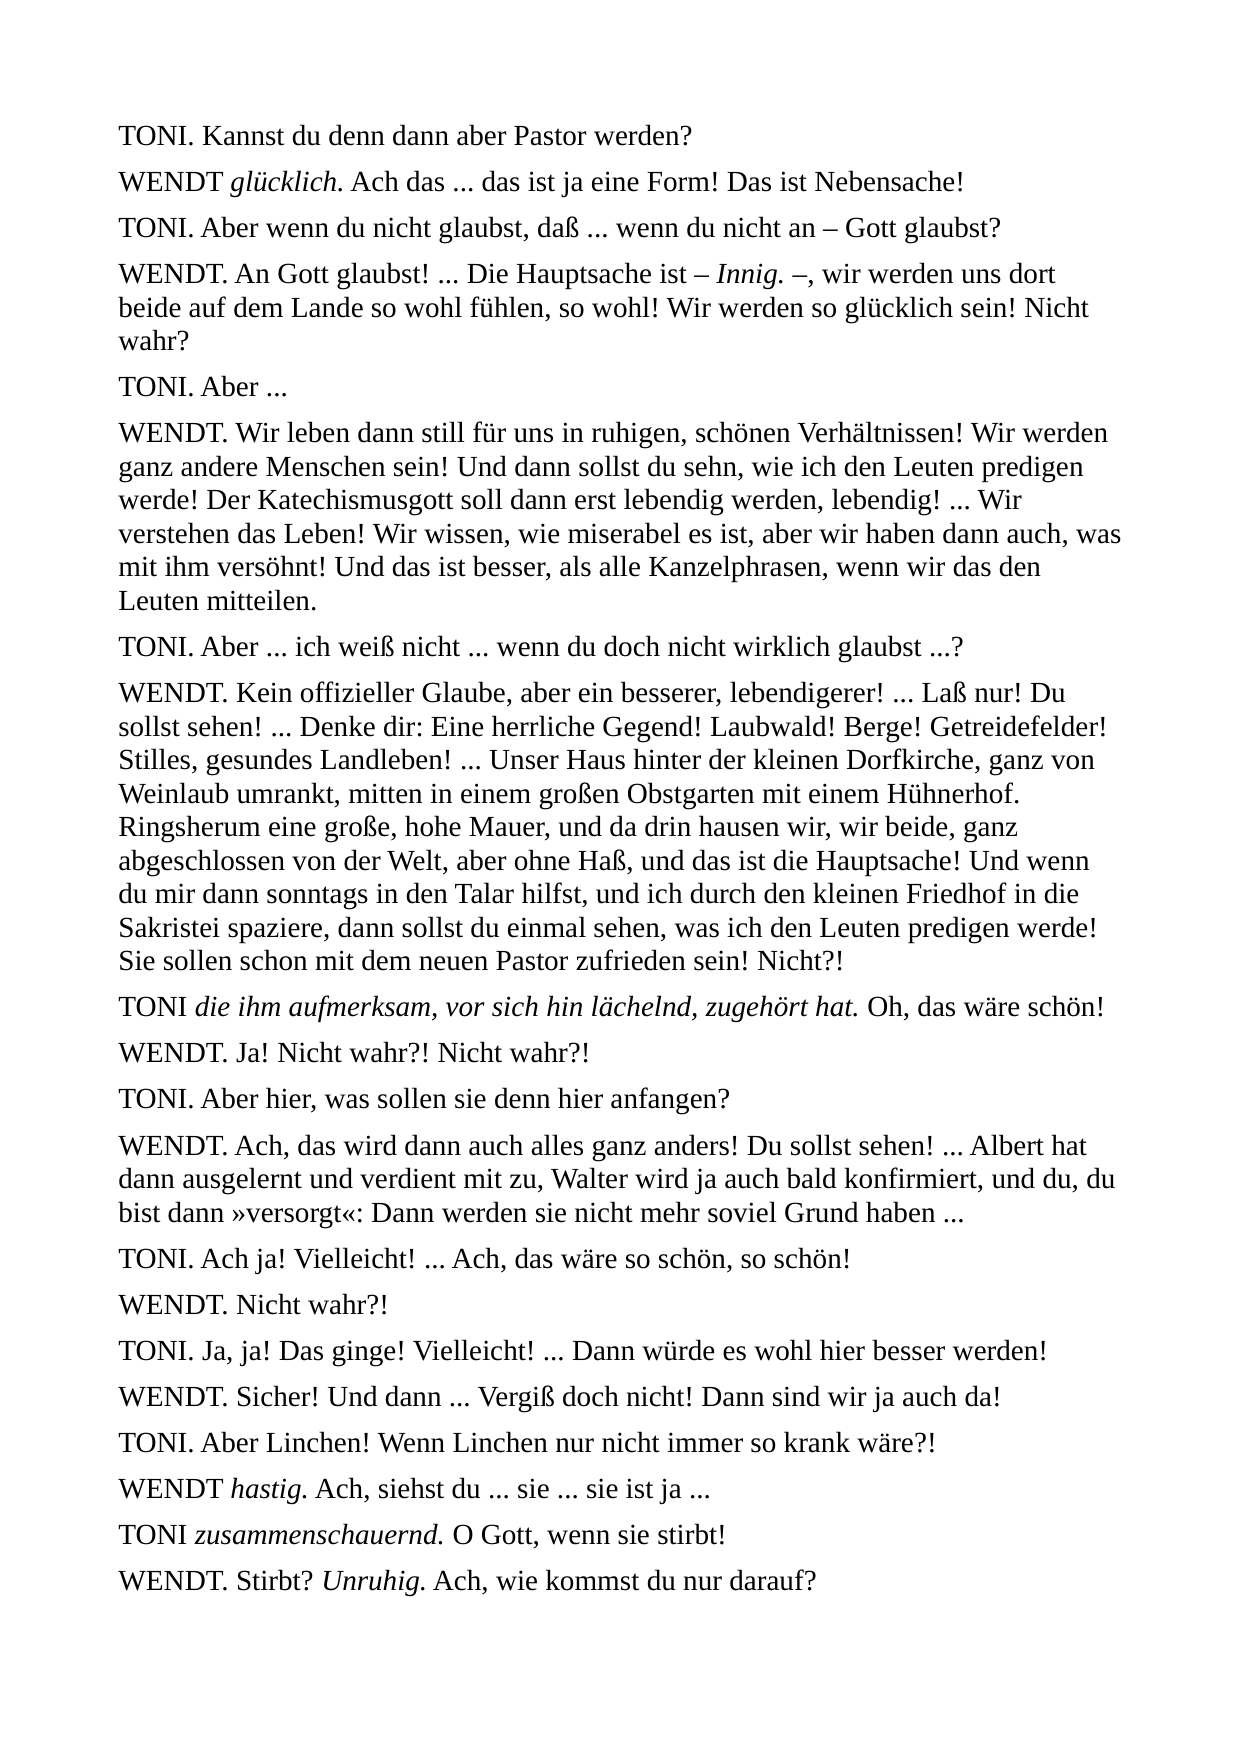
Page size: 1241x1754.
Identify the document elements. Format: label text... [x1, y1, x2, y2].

text TONI. Aber ... ich weiß nicht ... wenn du doch nicht wirklich glaubst ...? [118, 629, 1122, 663]
text TONI. Aber hier, was sollen sie denn hier anfangen? [118, 1082, 1122, 1115]
text TONI. Ja, ja! Das ginge! Vielleicht! ... Dann würde es wohl hier besser werden! [118, 1333, 1122, 1366]
text WENDT hastig. Ach, siehst du ... sie ... sie ist ja ... [118, 1471, 1122, 1504]
text WENDT. An Gott glaubst! ... Die Hauptsache ist – Innig. –, wir werden uns dort beide auf dem Lande so wohl fühlen, so wohl! Wir werden so glücklich sein! Nicht wahr? [118, 256, 1122, 357]
text WENDT glücklich. Ach das ... das ist ja eine Form! Das ist Nebensache! [118, 164, 1122, 198]
text WENDT. Ach, das wird dann auch alles ganz anders! Du sollst sehen! ... Albert hat dann ausgelernt und verdient mit zu, Walter wird ja auch bald konfirmiert, und du, du bist dann »versorgt«: Dann werden sie nicht mehr soviel Grund haben ... [118, 1128, 1122, 1228]
text TONI. Aber ... [118, 369, 1122, 403]
text TONI. Kannst du denn dann aber Pastor werden? [118, 118, 1122, 152]
text WENDT. Sicher! Und dann ... Vergiß doch nicht! Dann sind wir ja auch da! [118, 1379, 1122, 1412]
text TONI zusammenschauernd. O Gott, wenn sie stirbt! [118, 1517, 1122, 1551]
text TONI. Aber Linchen! Wenn Linchen nur nicht immer so krank wäre?! [118, 1425, 1122, 1458]
text WENDT. Kein offizieller Glaube, aber ein besserer, lebendigerer! ... Laß nur! Du sollst sehen! ... Denke dir: Eine herrliche Gegend! Laubwald! Berge! Getreidefelder! Stilles, gesundes Landleben! ... Unser Haus hinter der kleinen Dorfkirche, ganz von Weinlaub umrankt, mitten in einem großen Obstgarten mit einem Hühnerhof. Ringsherum eine große, hohe Mauer, und da drin hausen wir, wir beide, ganz abgeschlossen von der Welt, aber ohne Haß, und das ist die Hauptsache! Und wenn du mir dann sonntags in den Talar hilfst, und ich durch den kleinen Friedhof in die Sakristei spaziere, dann sollst du einmal sehen, was ich den Leuten predigen werde! Sie sollen schon mit dem neuen Pastor zufrieden sein! Nicht?! [118, 675, 1122, 977]
text TONI. Ach ja! Vielleicht! ... Ach, das wäre so schön, so schön! [118, 1241, 1122, 1274]
text TONI. Aber wenn du nicht glaubst, daß ... wenn du nicht an – Gott glaubst? [118, 210, 1122, 244]
text WENDT. Stirbt? Unruhig. Ach, wie kommst du nur darauf? [118, 1563, 1122, 1597]
text WENDT. Nicht wahr?! [118, 1287, 1122, 1320]
text TONI die ihm aufmerksam, vor sich hin lächelnd, zugehört hat. Oh, das wäre schön! [118, 989, 1122, 1023]
text WENDT. Wir leben dann still für uns in ruhigen, schönen Verhältnissen! Wir werden ganz andere Menschen sein! Und dann sollst du sehn, wie ich den Leuten predigen werde! Der Katechismusgott soll dann erst lebendig werden, lebendig! ... Wir verstehen das Leben! Wir wissen, wie miserabel es ist, aber wir haben dann auch, was mit ihm versöhnt! Und das ist besser, als alle Kanzelphrasen, wenn wir das den Leuten mitteilen. [118, 415, 1122, 617]
text WENDT. Ja! Nicht wahr?! Nicht wahr?! [118, 1036, 1122, 1069]
